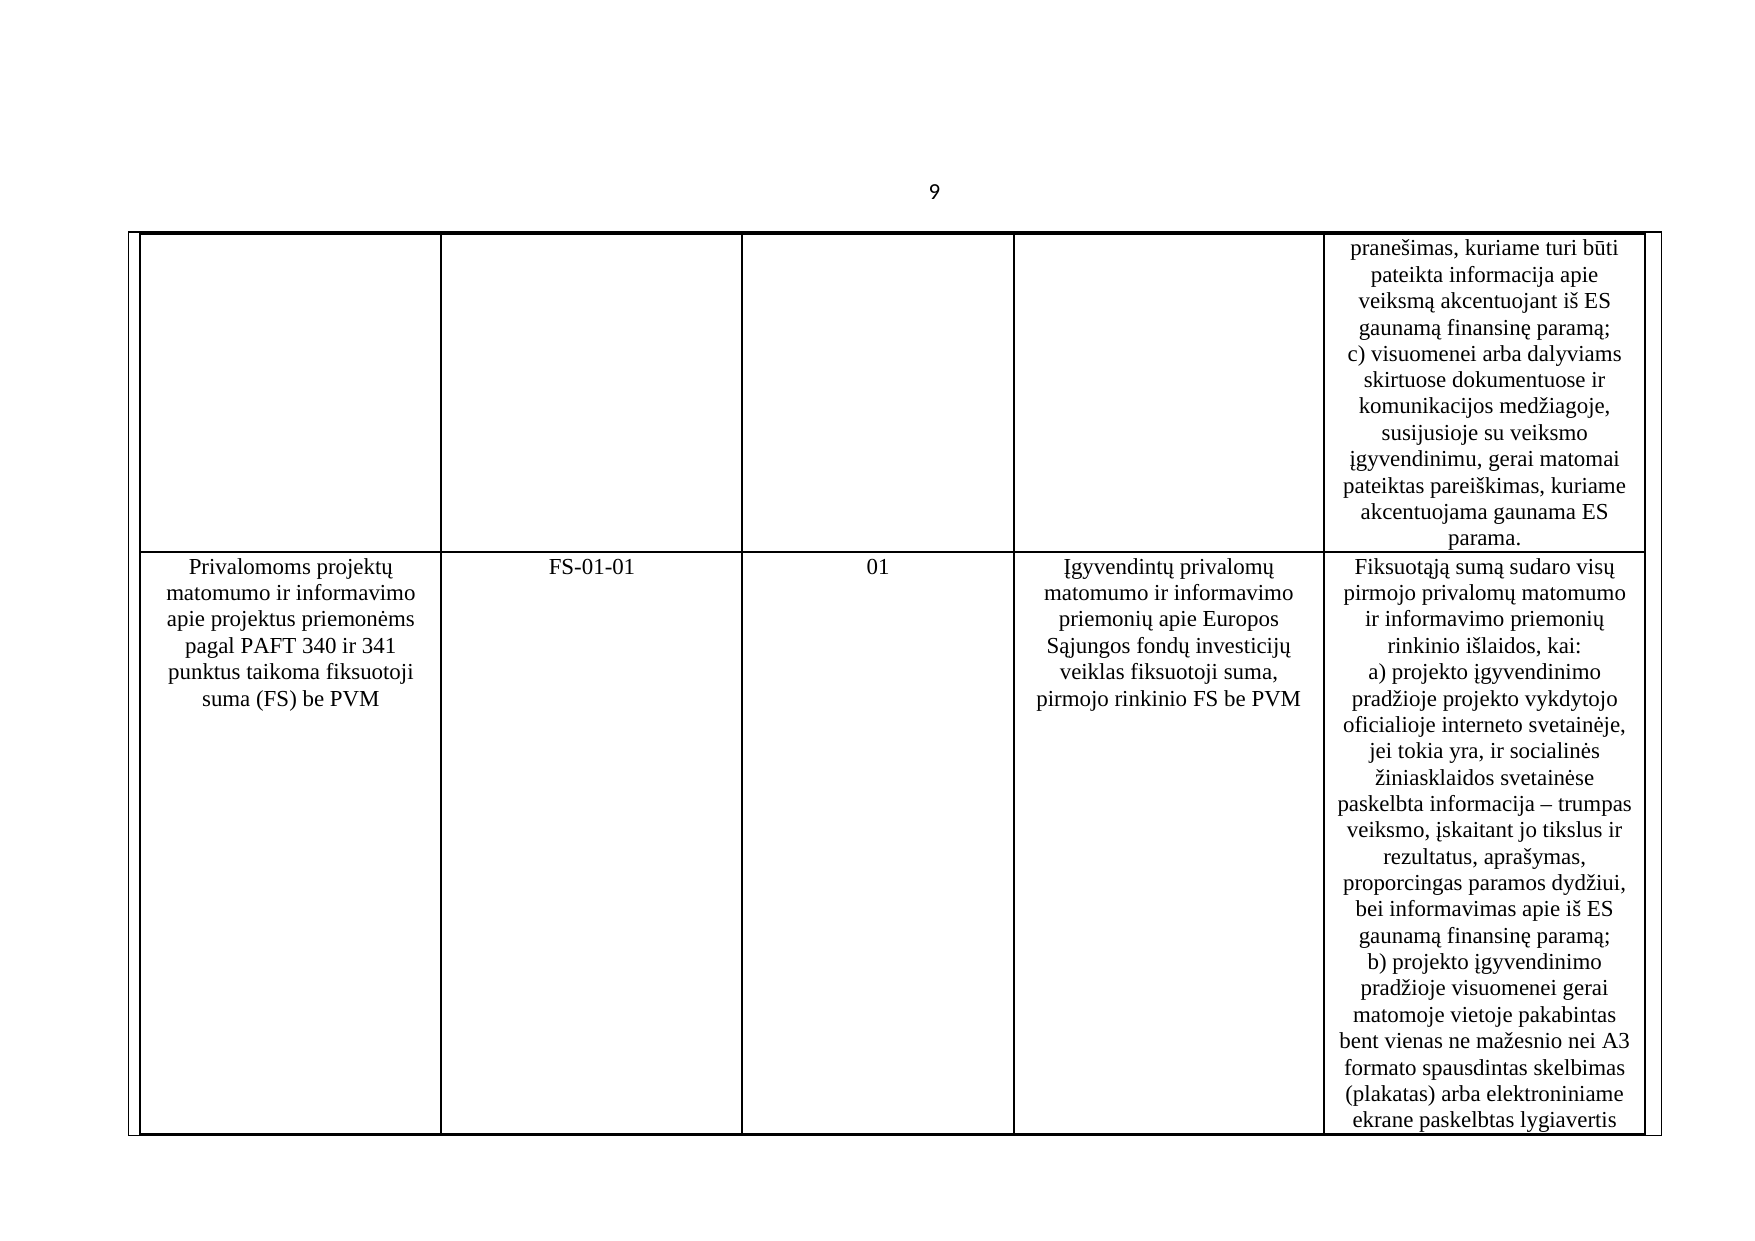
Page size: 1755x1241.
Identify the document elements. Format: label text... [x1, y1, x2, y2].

table_cell [743, 235, 1013, 551]
table_cell Fiksuotąją sumą sudaro visų pirmojo privalomų matomumo ir informavimo priemonių rinkinio išlaidos, kai: a) projekto įgyvendinimo pradžioje projekto vykdytojo oficialioje interneto svetainėje, jei tokia yra, ir socialinės žiniasklaidos svetainėse paskelbta informacija – trumpas veiksmo, įskaitant jo tikslus ir rezultatus, aprašymas, proporcingas paramos dydžiui, bei informavimas apie iš ES gaunamą finansinę paramą; b) projekto įgyvendinimo pradžioje visuomenei gerai matomoje vietoje pakabintas bent vienas ne mažesnio nei A3 formato spausdintas skelbimas (plakatas) arba elektroniniame ekrane paskelbtas lygiavertis [1325, 553, 1644, 1133]
table_cell Įgyvendintų privalomų matomumo ir informavimo priemonių apie Europos Sąjungos fondų investicijų veiklas fiksuotoji suma, pirmojo rinkinio FS be PVM [1015, 553, 1323, 1133]
table_cell 01 [743, 553, 1013, 1133]
table_cell [1015, 235, 1323, 551]
table_cell Privalomoms projektų matomumo ir informavimo apie projektus priemonėms pagal PAFT 340 ir 341 punktus taikoma fiksuotoji suma (FS) be PVM [141, 553, 440, 1133]
table_cell pranešimas, kuriame turi būti pateikta informacija apie veiksmą akcentuojant iš ES gaunamą finansinę paramą; c) visuomenei arba dalyviams skirtuose dokumentuose ir komunikacijos medžiagoje, susijusioje su veiksmo įgyvendinimu, gerai matomai pateiktas pareiškimas, kuriame akcentuojama gaunama ES parama. [1325, 235, 1644, 551]
table_cell [141, 235, 440, 551]
table_cell FS-01-01 [442, 553, 741, 1133]
table_cell [442, 235, 741, 551]
